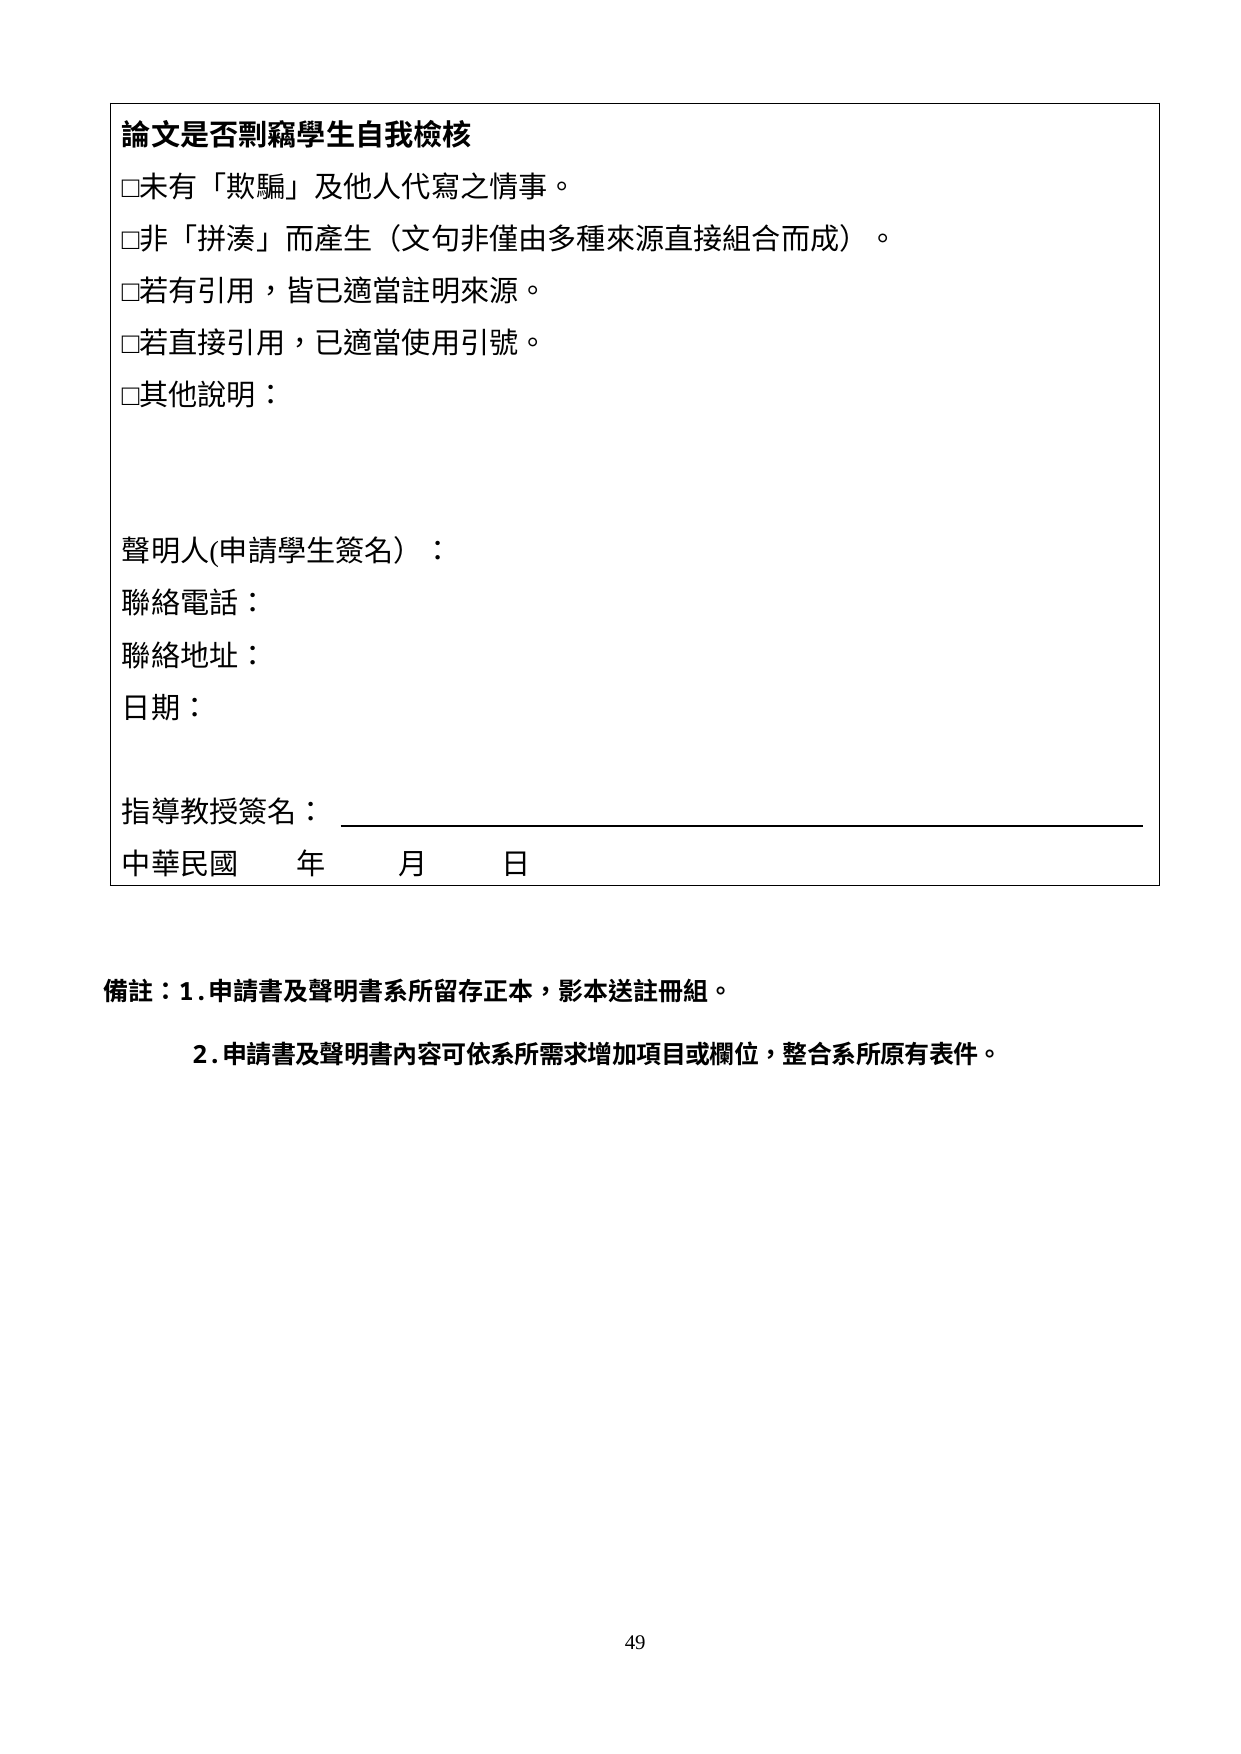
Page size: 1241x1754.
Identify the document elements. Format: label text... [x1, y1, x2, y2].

table_cell 論文是否剽竊學生自我檢核 □未有「欺騙」及他人代寫之情事。 □非「拼湊」而產生（文句非僅由多種來源直接組合而成）。 □若有引用，皆已適當註明來源。 □若直接引用，已適當使用引號。 □其他說明： 聲明人(申請學生簽名）： 聯絡電話： 聯絡地址： 日期： 指導教授簽名： 中華民國 年 月 日 [111, 104, 1159, 885]
text 備註：1.申請書及聲明書系所留存正本，影本送註冊組。 [103, 948, 1167, 1011]
text 2.申請書及聲明書內容可依系所需求增加項目或欄位，整合系所原有表件。 [192, 1011, 1167, 1073]
